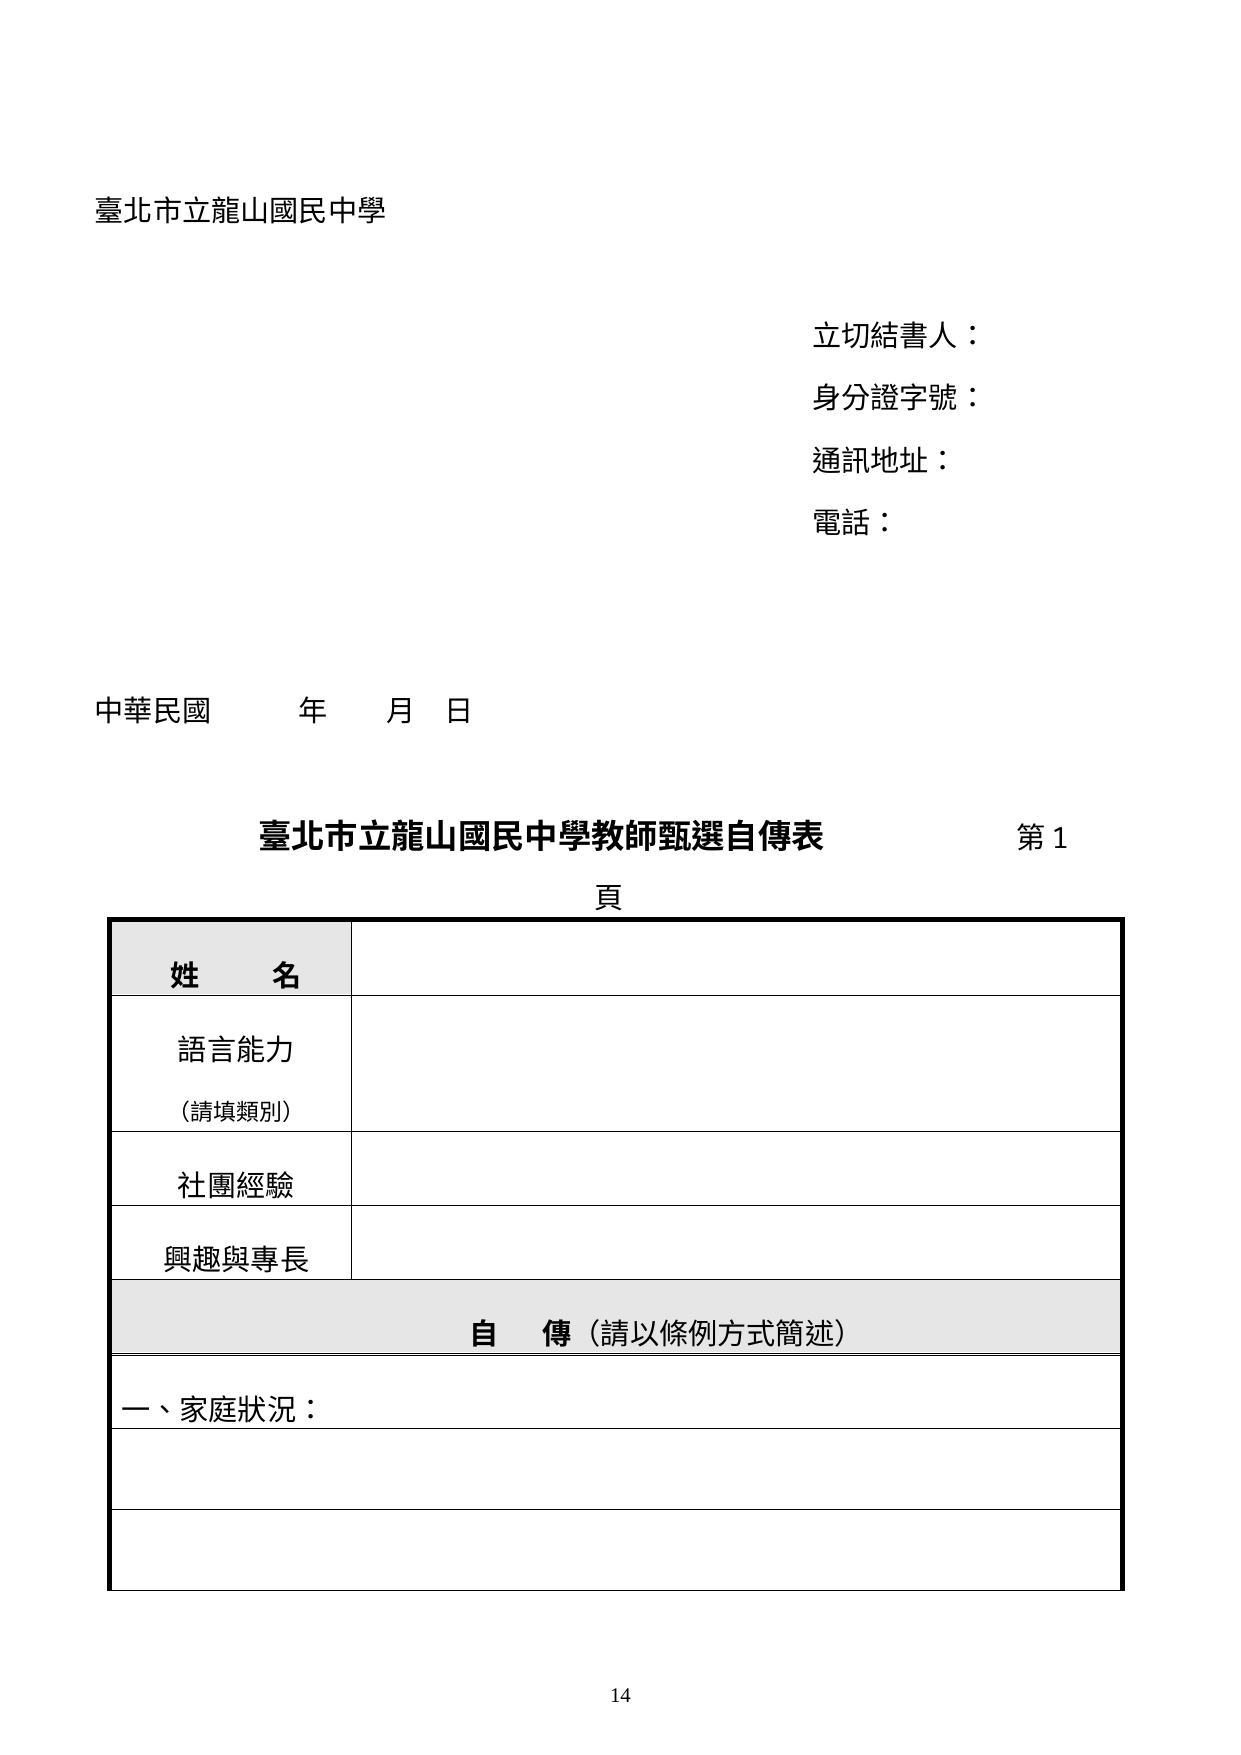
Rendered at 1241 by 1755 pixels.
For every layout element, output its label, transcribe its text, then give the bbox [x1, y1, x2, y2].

text 通訊地址： [94, 417, 1146, 479]
table_cell [112, 1429, 1120, 1509]
text 電話： [94, 479, 1146, 542]
table_header [352, 922, 1120, 994]
table_header 姓 名 [112, 922, 351, 994]
text 立切結書人： [94, 292, 1146, 354]
table_cell 自 傳（請以條例方式簡述） [112, 1280, 1120, 1352]
table_cell [352, 1132, 1120, 1205]
text 臺北巿立龍山國民中學教師甄選自傳表 第1頁 [133, 792, 1084, 917]
table_cell 社團經驗 [112, 1132, 351, 1205]
table_cell [112, 1510, 1120, 1590]
table_cell 興趣與專長 [112, 1206, 351, 1278]
table_cell [352, 996, 1120, 1131]
table_cell [352, 1206, 1120, 1278]
table_cell 一、家庭狀況： [112, 1356, 1120, 1428]
text 身分證字號： [94, 354, 1146, 417]
text 中華民國 年 月 日 [94, 667, 1146, 729]
table_cell 語言能力 （請填類別） [112, 996, 351, 1131]
text 臺北市立龍山國民中學 [94, 167, 1146, 229]
